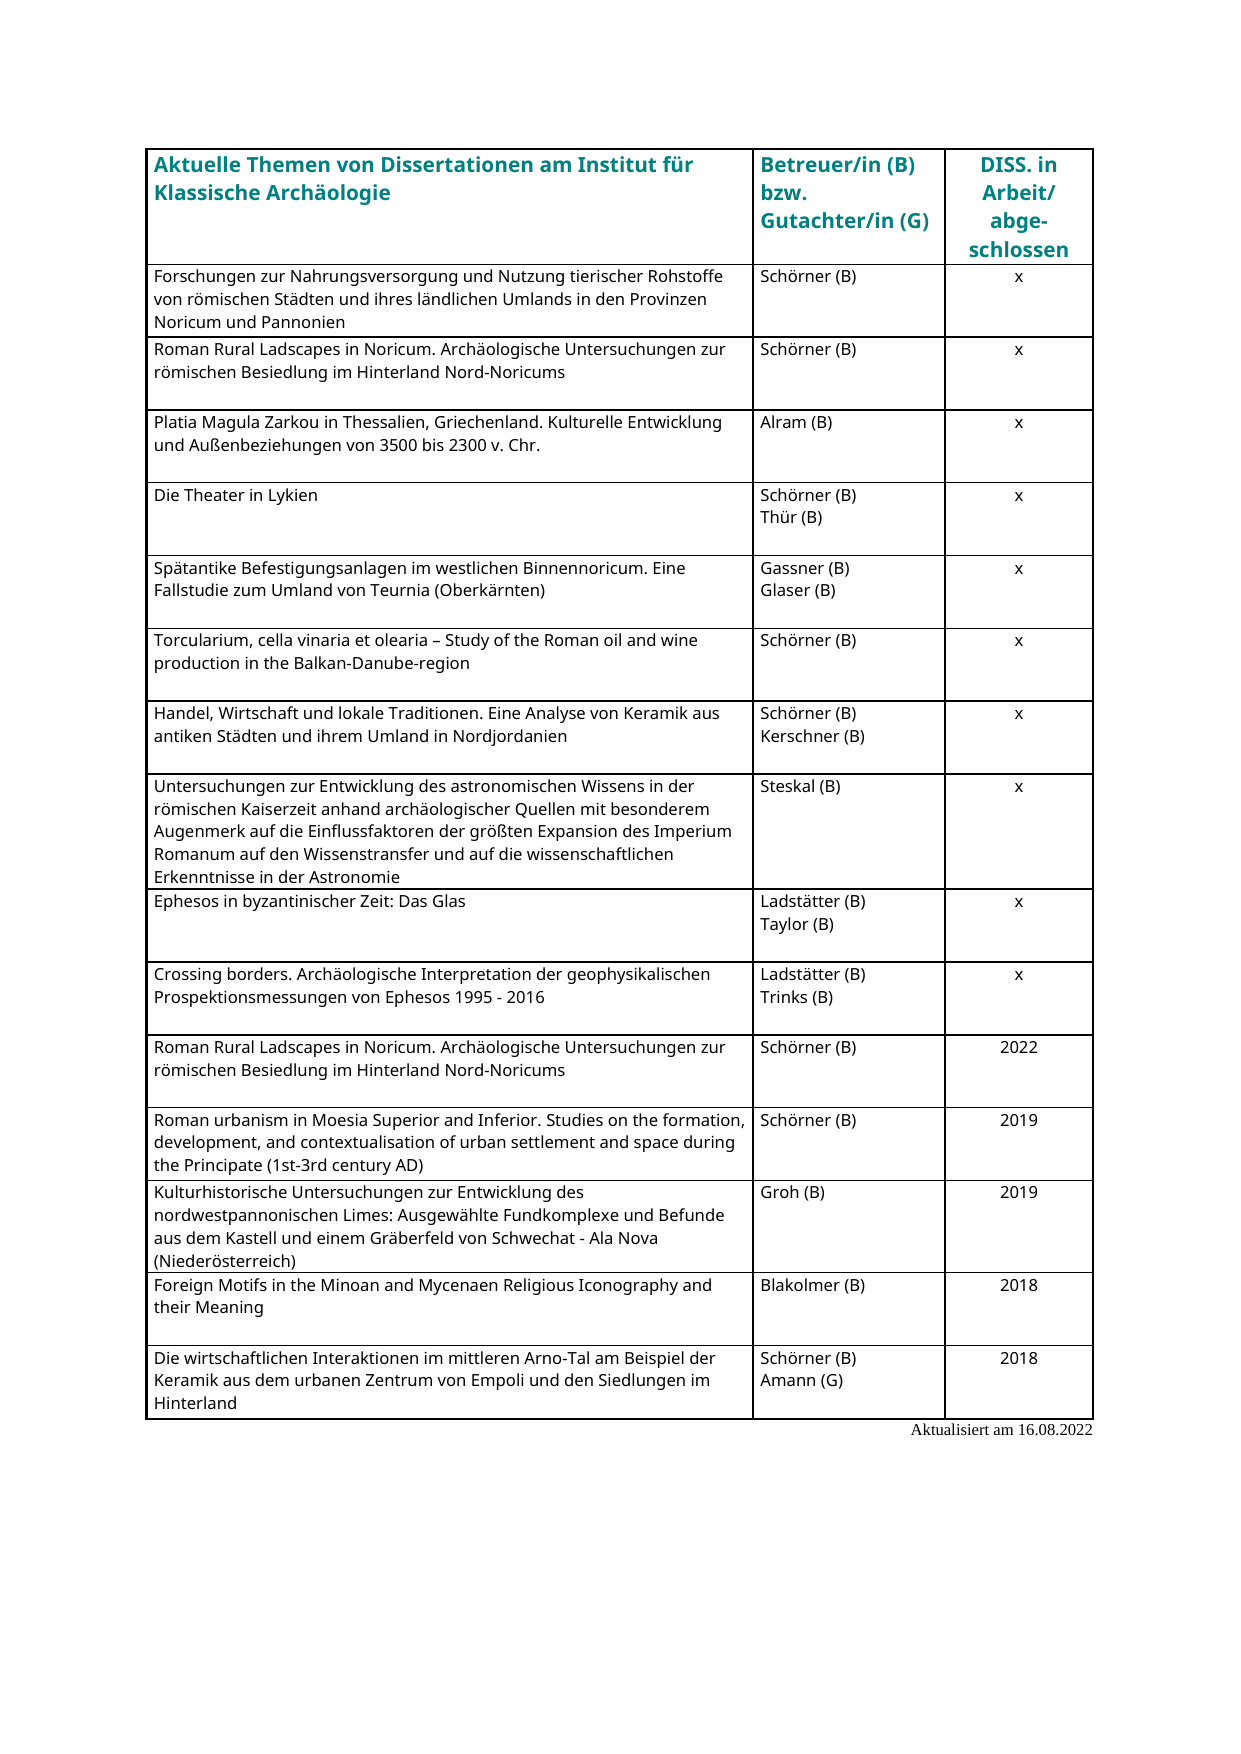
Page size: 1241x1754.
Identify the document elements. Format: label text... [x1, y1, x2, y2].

table_cell Crossing borders. Archäologische Interpretation der geophysikalischen Prospektionsmessungen von Ephesos 1995 - 2016 [148, 963, 752, 1034]
table_cell Schörner (B) [754, 1036, 944, 1107]
table_cell 2022 [946, 1036, 1092, 1107]
table_cell Schörner (B) [754, 629, 944, 700]
table_cell x [946, 963, 1092, 1034]
table_header DISS. in Arbeit/ abge-schlossen [946, 150, 1092, 263]
table_cell Die Theater in Lykien [148, 483, 752, 555]
table_cell Gassner (B) Glaser (B) [754, 556, 944, 627]
table_cell Die wirtschaftlichen Interaktionen im mittleren Arno-Tal am Beispiel der Keramik aus dem urbanen Zentrum von Empoli und den Siedlungen im Hinterland [148, 1346, 752, 1417]
table_cell x [946, 629, 1092, 700]
table_cell Alram (B) [754, 411, 944, 482]
table_cell x [946, 411, 1092, 482]
table_cell Schörner (B) [754, 265, 944, 336]
table_cell Handel, Wirtschaft und lokale Traditionen. Eine Analyse von Keramik aus antiken Städten und ihrem Umland in Nordjordanien [148, 702, 752, 773]
table_cell Ephesos in byzantinischer Zeit: Das Glas [148, 890, 752, 961]
table_cell x [946, 338, 1092, 409]
table_cell Steskal (B) [754, 775, 944, 888]
table_cell Schörner (B) [754, 1108, 944, 1179]
table_cell Ladstätter (B) Taylor (B) [754, 890, 944, 961]
table_cell Schörner (B) Kerschner (B) [754, 702, 944, 773]
table_cell 2018 [946, 1346, 1092, 1417]
table_cell Blakolmer (B) [754, 1273, 944, 1345]
table_cell Kulturhistorische Untersuchungen zur Entwicklung des nordwestpannonischen Limes: Ausgewählte Fundkomplexe und Befunde aus dem Kastell und einem Gräberfeld von Schwechat - Ala Nova (Niederösterreich) [148, 1181, 752, 1272]
table_cell Schörner (B) [754, 338, 944, 409]
table_cell Roman Rural Ladscapes in Noricum. Archäologische Untersuchungen zur römischen Besiedlung im Hinterland Nord-Noricums [148, 338, 752, 409]
table_cell Platia Magula Zarkou in Thessalien, Griechenland. Kulturelle Entwicklung und Außenbeziehungen von 3500 bis 2300 v. Chr. [148, 411, 752, 482]
table_header Betreuer/in (B) bzw. Gutachter/in (G) [754, 150, 944, 263]
table_cell x [946, 556, 1092, 627]
table_cell x [946, 702, 1092, 773]
table_cell Roman Rural Ladscapes in Noricum. Archäologische Untersuchungen zur römischen Besiedlung im Hinterland Nord-Noricums [148, 1036, 752, 1107]
table_cell Torcularium, cella vinaria et olearia – Study of the Roman oil and wine production in the Balkan-Danube-region [148, 629, 752, 700]
table_cell 2018 [946, 1273, 1092, 1345]
table_cell Schörner (B) Thür (B) [754, 483, 944, 555]
table_cell x [946, 890, 1092, 961]
table_cell Schörner (B) Amann (G) [754, 1346, 944, 1417]
table_cell Groh (B) [754, 1181, 944, 1272]
table_cell Forschungen zur Nahrungsversorgung und Nutzung tierischer Rohstoffe von römischen Städten und ihres ländlichen Umlands in den Provinzen Noricum und Pannonien [148, 265, 752, 336]
table_cell Spätantike Befestigungsanlagen im westlichen Binnennoricum. Eine Fallstudie zum Umland von Teurnia (Oberkärnten) [148, 556, 752, 627]
table_cell 2019 [946, 1181, 1092, 1272]
table_cell x [946, 265, 1092, 336]
table_cell Roman urbanism in Moesia Superior and Inferior. Studies on the formation, development, and contextualisation of urban settlement and space during the Principate (1st-3rd century AD) [148, 1108, 752, 1179]
table_cell Foreign Motifs in the Minoan and Mycenaen Religious Iconography and their Meaning [148, 1273, 752, 1345]
table_cell 2019 [946, 1108, 1092, 1179]
table_cell Ladstätter (B) Trinks (B) [754, 963, 944, 1034]
table_cell x [946, 775, 1092, 888]
table_cell Untersuchungen zur Entwicklung des astronomischen Wissens in der römischen Kaiserzeit anhand archäologischer Quellen mit besonderem Augenmerk auf die Einflussfaktoren der größten Expansion des Imperium Romanum auf den Wissenstransfer und auf die wissenschaftlichen Erkenntnisse in der Astronomie [148, 775, 752, 888]
table_cell x [946, 483, 1092, 555]
table_header Aktuelle Themen von Dissertationen am Institut für Klassische Archäologie [148, 150, 752, 263]
text Aktualisiert am 16.08.2022 [148, 1420, 1093, 1439]
